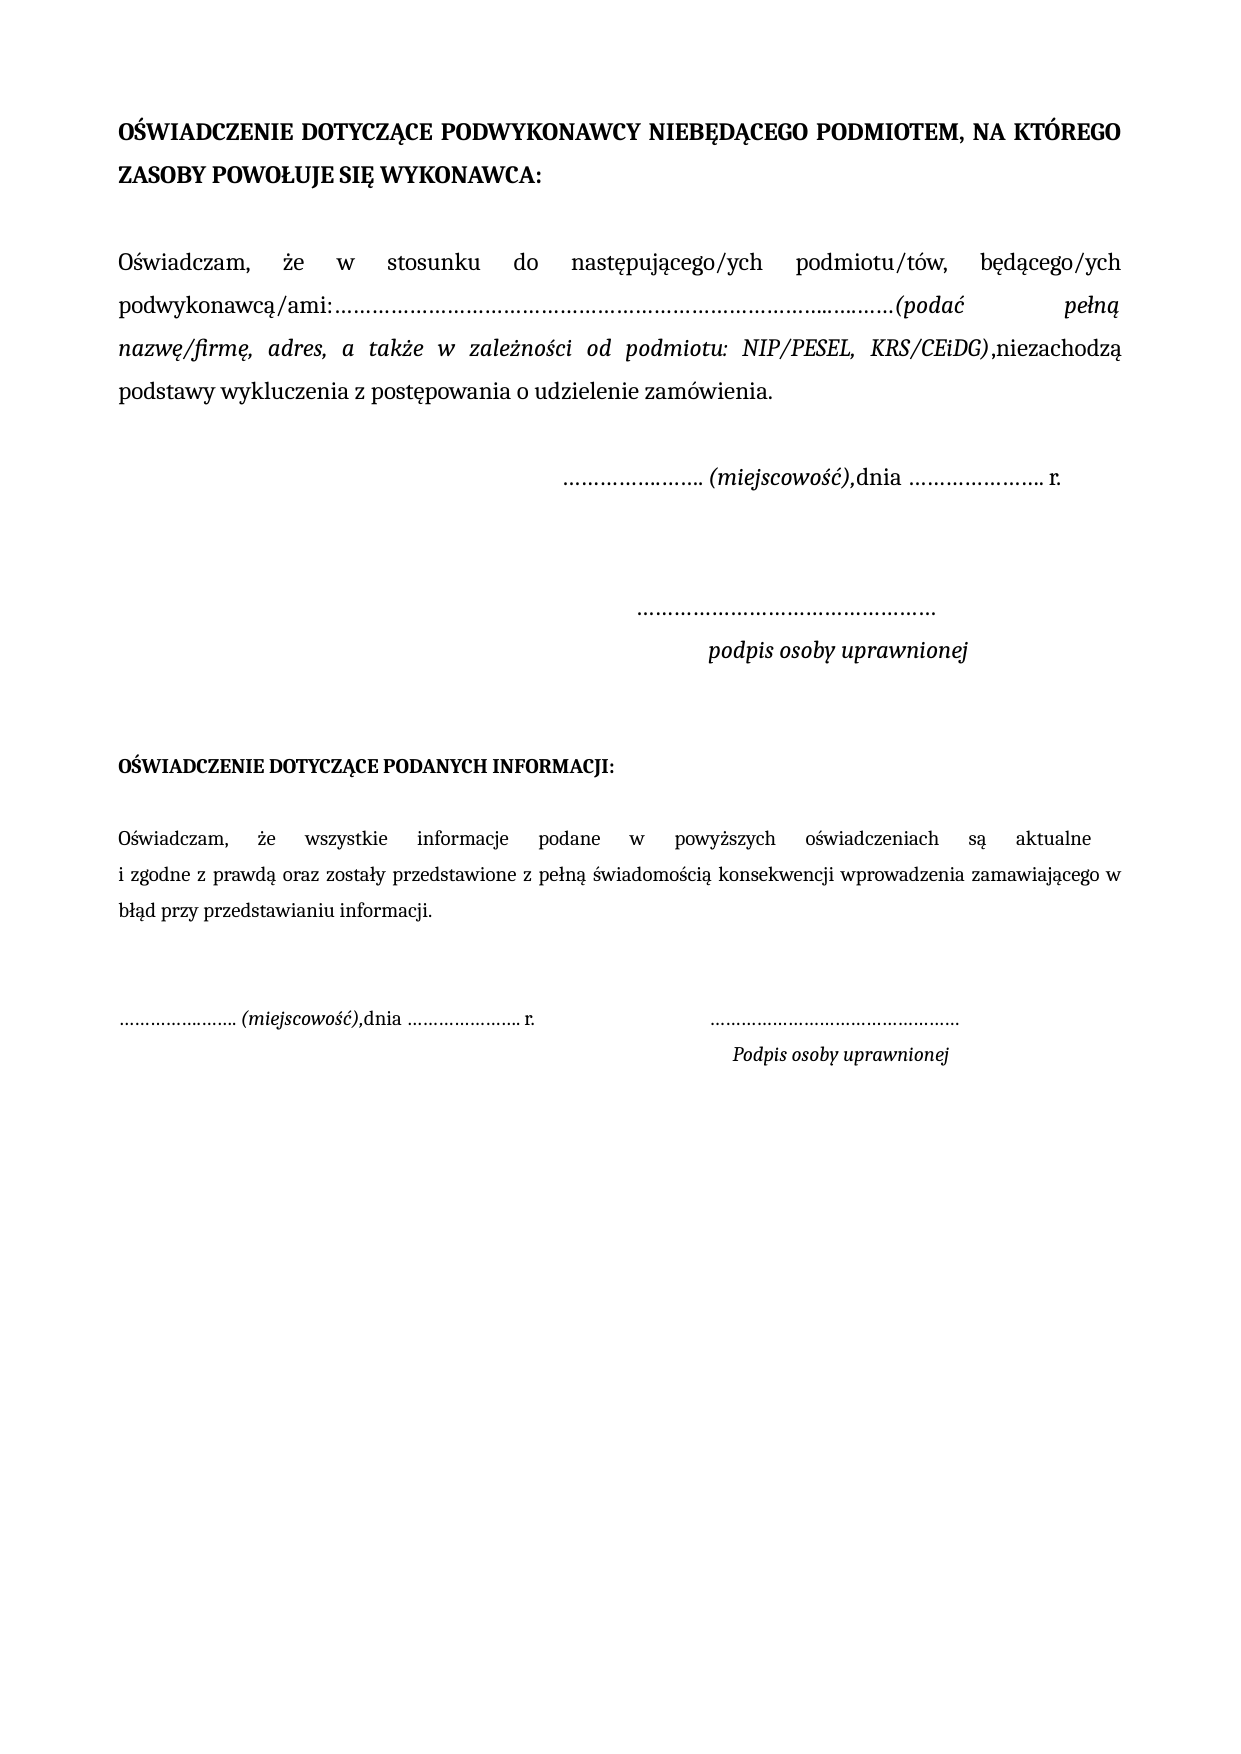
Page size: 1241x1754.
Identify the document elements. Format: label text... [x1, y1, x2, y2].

text OŚWIADCZENIE DOTYCZĄCE PODANYCH INFORMACJI: [118, 755, 1122, 779]
text podpis osoby uprawnionej [708, 636, 1122, 664]
text …………….……. (miejscowość),dnia …………………. r. ………………………………………… [118, 1007, 1122, 1031]
text ………………………………………… [118, 549, 1122, 621]
text Podpis osoby uprawnionej [118, 1042, 1122, 1066]
text Oświadczam, że w stosunku do następującego/ych podmiotu/tów, będącego/ych podwykonawcą/ami:……………………………………………………………………..….……(podać pełną nazwę/firmę, adres, a także w zależności od podmiotu: NIP/PESEL, KRS/CEiDG),niezachodzą podstawy wykluczenia z postępowania o udzielenie zamówienia. [118, 247, 1122, 406]
text OŚWIADCZENIE DOTYCZĄCE PODWYKONAWCY NIEBĘDĄCEGO PODMIOTEM, NA KTÓREGO ZASOBY POWOŁUJE SIĘ WYKONAWCA: [118, 118, 1122, 190]
text Oświadczam, że wszystkie informacje podane w powyższych oświadczeniach są aktualne i zgodne z prawdą oraz zostały przedstawione z pełną świadomością konsekwencji wprowadzenia zamawiającego w błąd przy przedstawianiu informacji. [118, 827, 1122, 923]
text …………….……. (miejscowość),dnia …………………. r. [118, 463, 1122, 492]
